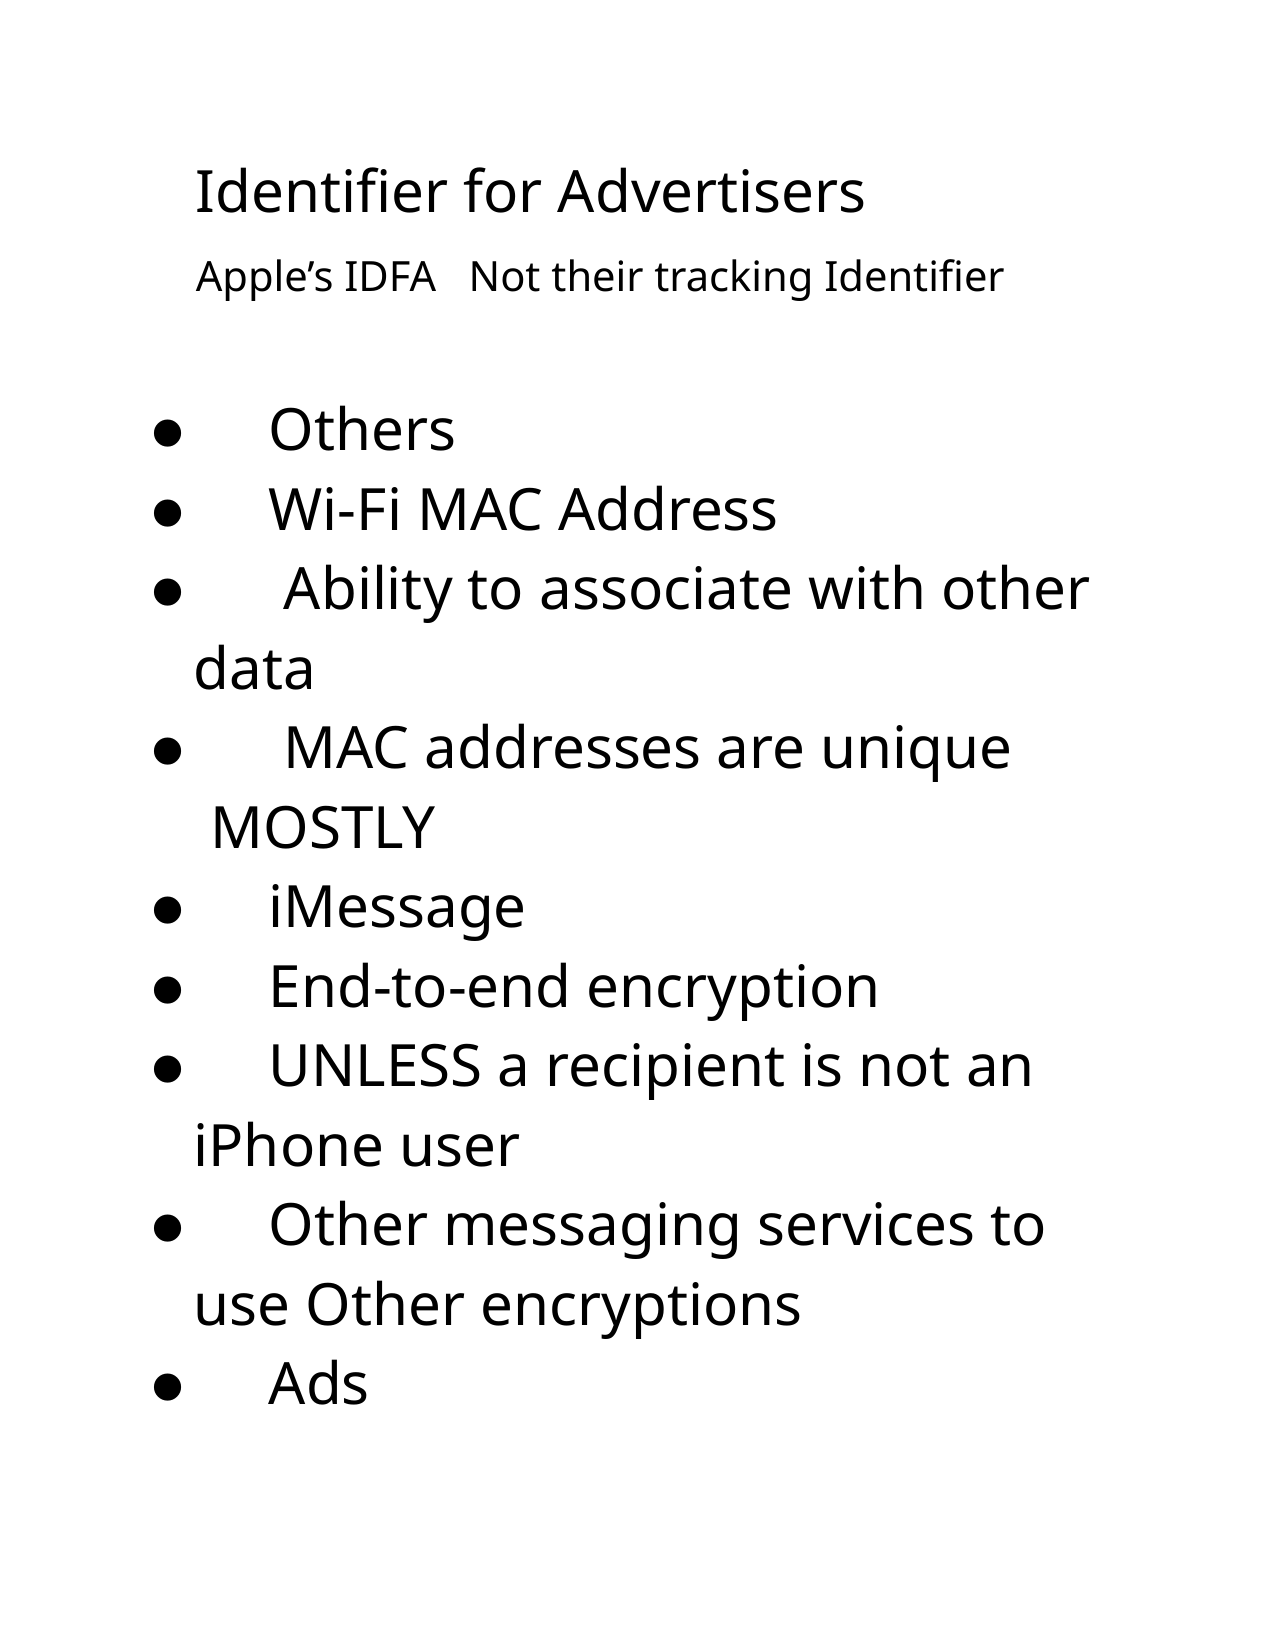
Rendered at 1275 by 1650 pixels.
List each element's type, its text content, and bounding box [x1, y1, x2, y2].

list UNLESS a recipient is not an iPhone user [150, 1024, 1125, 1183]
text Apple’s IDFA Not their tracking Identifier [150, 229, 1125, 309]
list iMessage [150, 865, 1125, 945]
list Wi-Fi MAC Address [150, 468, 1125, 547]
text MOSTLY [150, 786, 1125, 865]
text Identifier for Advertisers [150, 150, 1125, 229]
list Ability to associate with other data [150, 547, 1125, 706]
list Ads [150, 1342, 1125, 1422]
list Other messaging services to use Other encryptions [150, 1183, 1125, 1342]
list Others [150, 388, 1125, 468]
list MAC addresses are unique [150, 706, 1125, 786]
list End-to-end encryption [150, 945, 1125, 1024]
